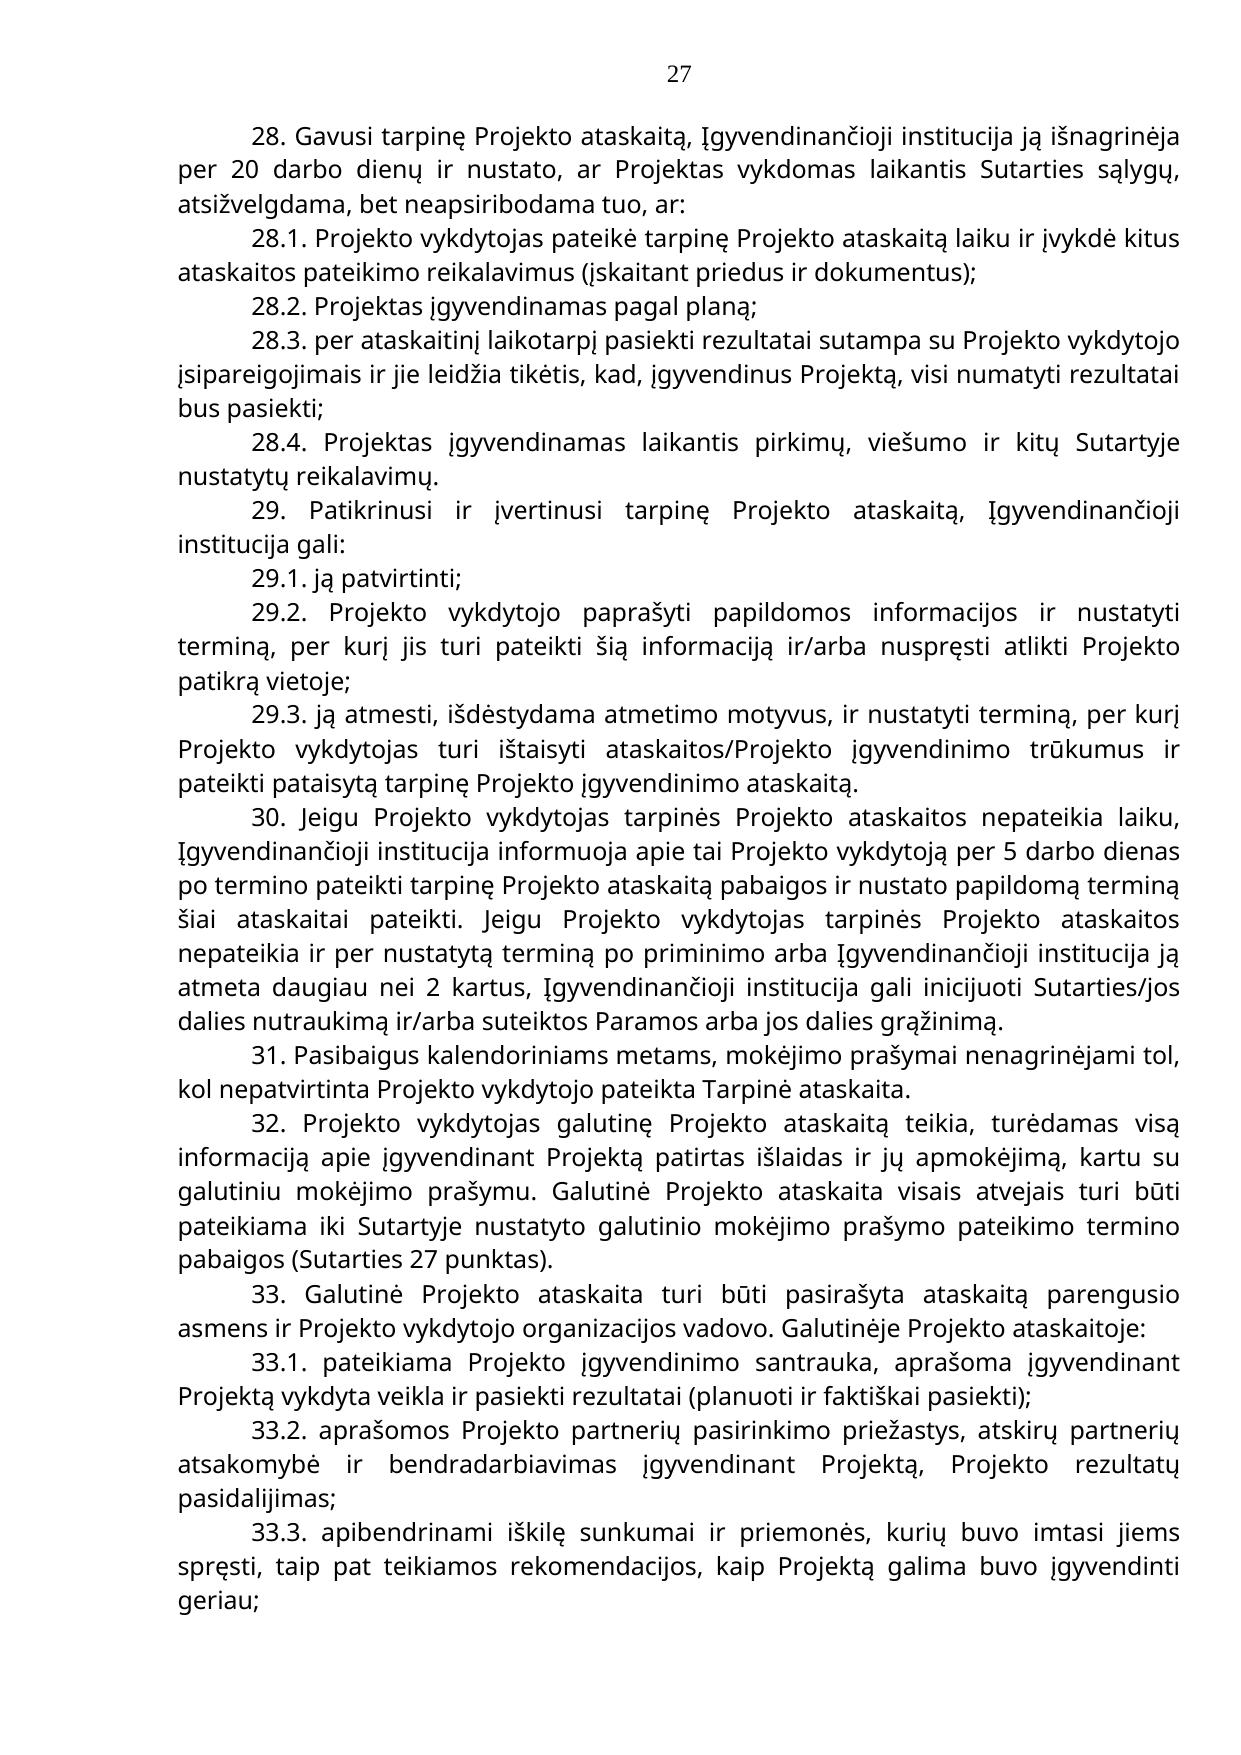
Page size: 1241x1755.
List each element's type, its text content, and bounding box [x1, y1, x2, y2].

text 32. Projekto vykdytojas galutinę Projekto ataskaitą teikia, turėdamas visą informaciją apie įgyvendinant Projektą patirtas išlaidas ir jų apmokėjimą, kartu su galutiniu mokėjimo prašymu. Galutinė Projekto ataskaita visais atvejais turi būti pateikiama iki Sutartyje nustatyto galutinio mokėjimo prašymo pateikimo termino pabaigos (Sutarties 27 punktas). [177, 1106, 1181, 1276]
text 28.4. Projektas įgyvendinamas laikantis pirkimų, viešumo ir kitų Sutartyje nustatytų reikalavimų. [177, 425, 1181, 493]
text 29.1. ją patvirtinti; [177, 561, 1181, 595]
text 29.3. ją atmesti, išdėstydama atmetimo motyvus, ir nustatyti terminą, per kurį Projekto vykdytojas turi ištaisyti ataskaitos/Projekto įgyvendinimo trūkumus ir pateikti pataisytą tarpinę Projekto įgyvendinimo ataskaitą. [177, 697, 1181, 799]
text 33. Galutinė Projekto ataskaita turi būti pasirašyta ataskaitą parengusio asmens ir Projekto vykdytojo organizacijos vadovo. Galutinėje Projekto ataskaitoje: [177, 1276, 1181, 1344]
text 31. Pasibaigus kalendoriniams metams, mokėjimo prašymai nenagrinėjami tol, kol nepatvirtinta Projekto vykdytojo pateikta Tarpinė ataskaita. [177, 1038, 1181, 1106]
text 28.2. Projektas įgyvendinamas pagal planą; [177, 288, 1181, 322]
text 33.1. pateikiama Projekto įgyvendinimo santrauka, aprašoma įgyvendinant Projektą vykdyta veikla ir pasiekti rezultatai (planuoti ir faktiškai pasiekti); [177, 1344, 1181, 1412]
text 29.2. Projekto vykdytojo paprašyti papildomos informacijos ir nustatyti terminą, per kurį jis turi pateikti šią informaciją ir/arba nuspręsti atlikti Projekto patikrą vietoje; [177, 595, 1181, 697]
text 28. Gavusi tarpinę Projekto ataskaitą, Įgyvendinančioji institucija ją išnagrinėja per 20 darbo dienų ir nustato, ar Projektas vykdomas laikantis Sutarties sąlygų, atsižvelgdama, bet neapsiribodama tuo, ar: [177, 118, 1181, 220]
text 28.3. per ataskaitinį laikotarpį pasiekti rezultatai sutampa su Projekto vykdytojo įsipareigojimais ir jie leidžia tikėtis, kad, įgyvendinus Projektą, visi numatyti rezultatai bus pasiekti; [177, 322, 1181, 425]
text 33.2. aprašomos Projekto partnerių pasirinkimo priežastys, atskirų partnerių atsakomybė ir bendradarbiavimas įgyvendinant Projektą, Projekto rezultatų pasidalijimas; [177, 1412, 1181, 1515]
text 29. Patikrinusi ir įvertinusi tarpinę Projekto ataskaitą, Įgyvendinančioji institucija gali: [177, 493, 1181, 561]
text 30. Jeigu Projekto vykdytojas tarpinės Projekto ataskaitos nepateikia laiku, Įgyvendinančioji institucija informuoja apie tai Projekto vykdytoją per 5 darbo dienas po termino pateikti tarpinę Projekto ataskaitą pabaigos ir nustato papildomą terminą šiai ataskaitai pateikti. Jeigu Projekto vykdytojas tarpinės Projekto ataskaitos nepateikia ir per nustatytą terminą po priminimo arba Įgyvendinančioji institucija ją atmeta daugiau nei 2 kartus, Įgyvendinančioji institucija gali inicijuoti Sutarties/jos dalies nutraukimą ir/arba suteiktos Paramos arba jos dalies grąžinimą. [177, 799, 1181, 1038]
text 28.1. Projekto vykdytojas pateikė tarpinę Projekto ataskaitą laiku ir įvykdė kitus ataskaitos pateikimo reikalavimus (įskaitant priedus ir dokumentus); [177, 220, 1181, 288]
text 33.3. apibendrinami iškilę sunkumai ir priemonės, kurių buvo imtasi jiems spręsti, taip pat teikiamos rekomendacijos, kaip Projektą galima buvo įgyvendinti geriau; [177, 1515, 1181, 1617]
